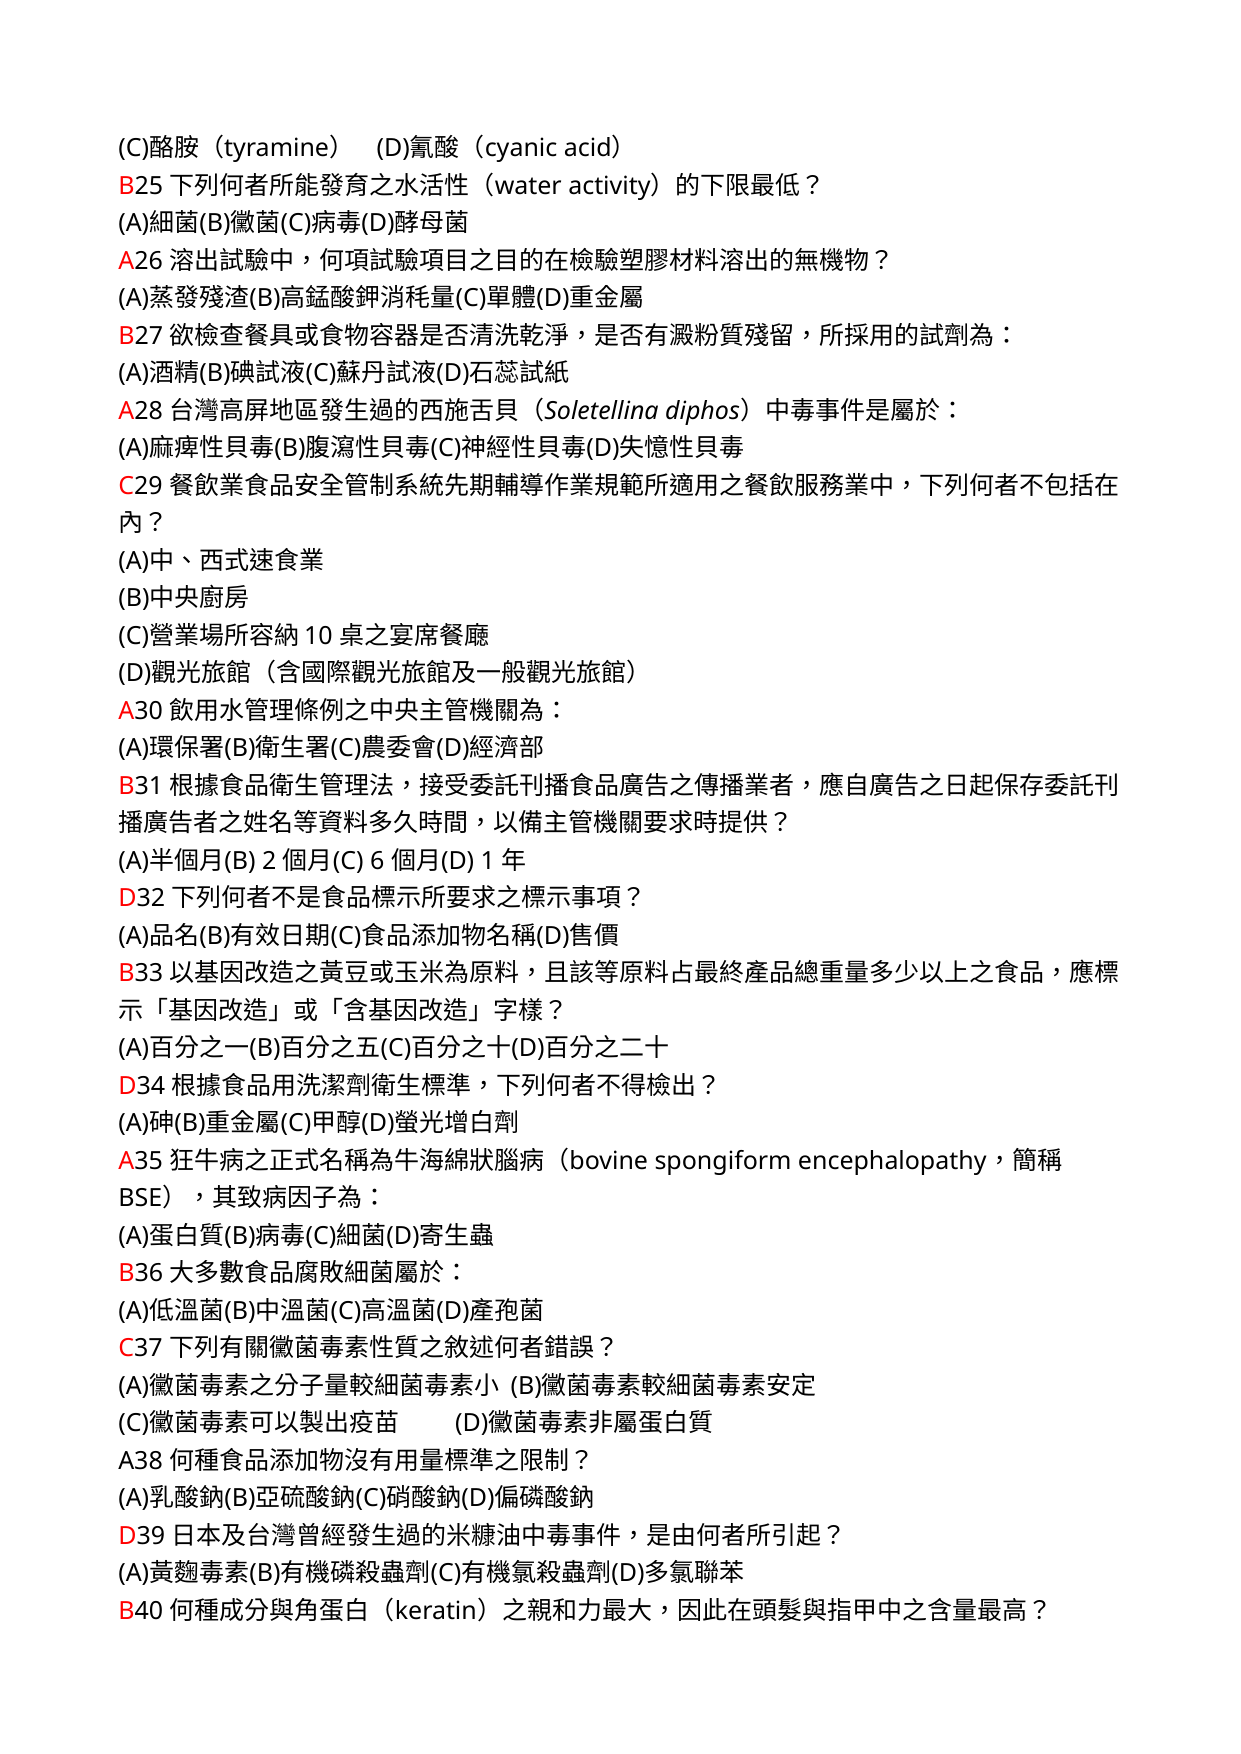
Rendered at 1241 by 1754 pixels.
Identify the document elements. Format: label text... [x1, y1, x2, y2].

text (A)品名(B)有效日期(C)食品添加物名稱(D)售價 [118, 914, 1122, 952]
text D32 下列何者不是食品標示所要求之標示事項？ [118, 877, 1122, 914]
text (A)蛋白質(B)病毒(C)細菌(D)寄生蟲 [118, 1214, 1122, 1252]
text (A)低溫菌(B)中溫菌(C)高溫菌(D)產孢菌 [118, 1289, 1122, 1327]
text (A)砷(B)重金屬(C)甲醇(D)螢光增白劑 [118, 1102, 1122, 1139]
text B40 何種成分與角蛋白（keratin）之親和力最大，因此在頭髮與指甲中之含量最高？ [118, 1589, 1122, 1627]
text C37 下列有關黴菌毒素性質之敘述何者錯誤？ [118, 1327, 1122, 1364]
text (A)黴菌毒素之分子量較細菌毒素小 (B)黴菌毒素較細菌毒素安定 [118, 1364, 1122, 1402]
text A30 飲用水管理條例之中央主管機關為： [118, 689, 1122, 727]
text (C)黴菌毒素可以製出疫苗 (D)黴菌毒素非屬蛋白質 [118, 1402, 1122, 1439]
text B25 下列何者所能發育之水活性（water activity）的下限最低？ [118, 164, 1122, 202]
text (C)酪胺（tyramine） (D)氰酸（cyanic acid） [118, 127, 1122, 164]
text B31 根據食品衛生管理法，接受委託刊播食品廣告之傳播業者，應自廣告之日起保存委託刊播廣告者之姓名等資料多久時間，以備主管機關要求時提供？ [118, 764, 1122, 839]
text B27 欲檢查餐具或食物容器是否清洗乾淨，是否有澱粉質殘留，所採用的試劑為： [118, 314, 1122, 352]
text A38 何種食品添加物沒有用量標準之限制？ [118, 1439, 1122, 1477]
text (A)黃麴毒素(B)有機磷殺蟲劑(C)有機氯殺蟲劑(D)多氯聯苯 [118, 1552, 1122, 1589]
text (A)酒精(B)碘試液(C)蘇丹試液(D)石蕊試紙 [118, 352, 1122, 389]
text B36 大多數食品腐敗細菌屬於： [118, 1252, 1122, 1289]
text A26 溶出試驗中，何項試驗項目之目的在檢驗塑膠材料溶出的無機物？ [118, 239, 1122, 277]
text (B)中央廚房 [118, 577, 1122, 614]
text D39 日本及台灣曾經發生過的米糠油中毒事件，是由何者所引起？ [118, 1514, 1122, 1552]
text D34 根據食品用洗潔劑衛生標準，下列何者不得檢出？ [118, 1064, 1122, 1102]
text A28 台灣高屏地區發生過的西施舌貝（Soletellina diphos）中毒事件是屬於： [118, 389, 1122, 427]
text (A)百分之一(B)百分之五(C)百分之十(D)百分之二十 [118, 1027, 1122, 1064]
text (A)環保署(B)衛生署(C)農委會(D)經濟部 [118, 727, 1122, 764]
text (A)蒸發殘渣(B)高錳酸鉀消秏量(C)單體(D)重金屬 [118, 277, 1122, 314]
text (A)細菌(B)黴菌(C)病毒(D)酵母菌 [118, 202, 1122, 239]
text (A)半個月(B) 2 個月(C) 6 個月(D) 1 年 [118, 839, 1122, 877]
text (D)觀光旅館（含國際觀光旅館及一般觀光旅館） [118, 652, 1122, 689]
text (A)麻痺性貝毒(B)腹瀉性貝毒(C)神經性貝毒(D)失憶性貝毒 [118, 427, 1122, 464]
text A35 狂牛病之正式名稱為牛海綿狀腦病（bovine spongiform encephalopathy，簡稱BSE），其致病因子為： [118, 1139, 1122, 1214]
text B33 以基因改造之黃豆或玉米為原料，且該等原料占最終產品總重量多少以上之食品，應標示「基因改造」或「含基因改造」字樣？ [118, 952, 1122, 1027]
text (C)營業場所容納10 桌之宴席餐廰 [118, 614, 1122, 652]
text C29 餐飲業食品安全管制系統先期輔導作業規範所適用之餐飲服務業中，下列何者不包括在內？ [118, 464, 1122, 539]
text (A)中、西式速食業 [118, 539, 1122, 577]
text (A)乳酸鈉(B)亞硫酸鈉(C)硝酸鈉(D)偏磷酸鈉 [118, 1477, 1122, 1514]
